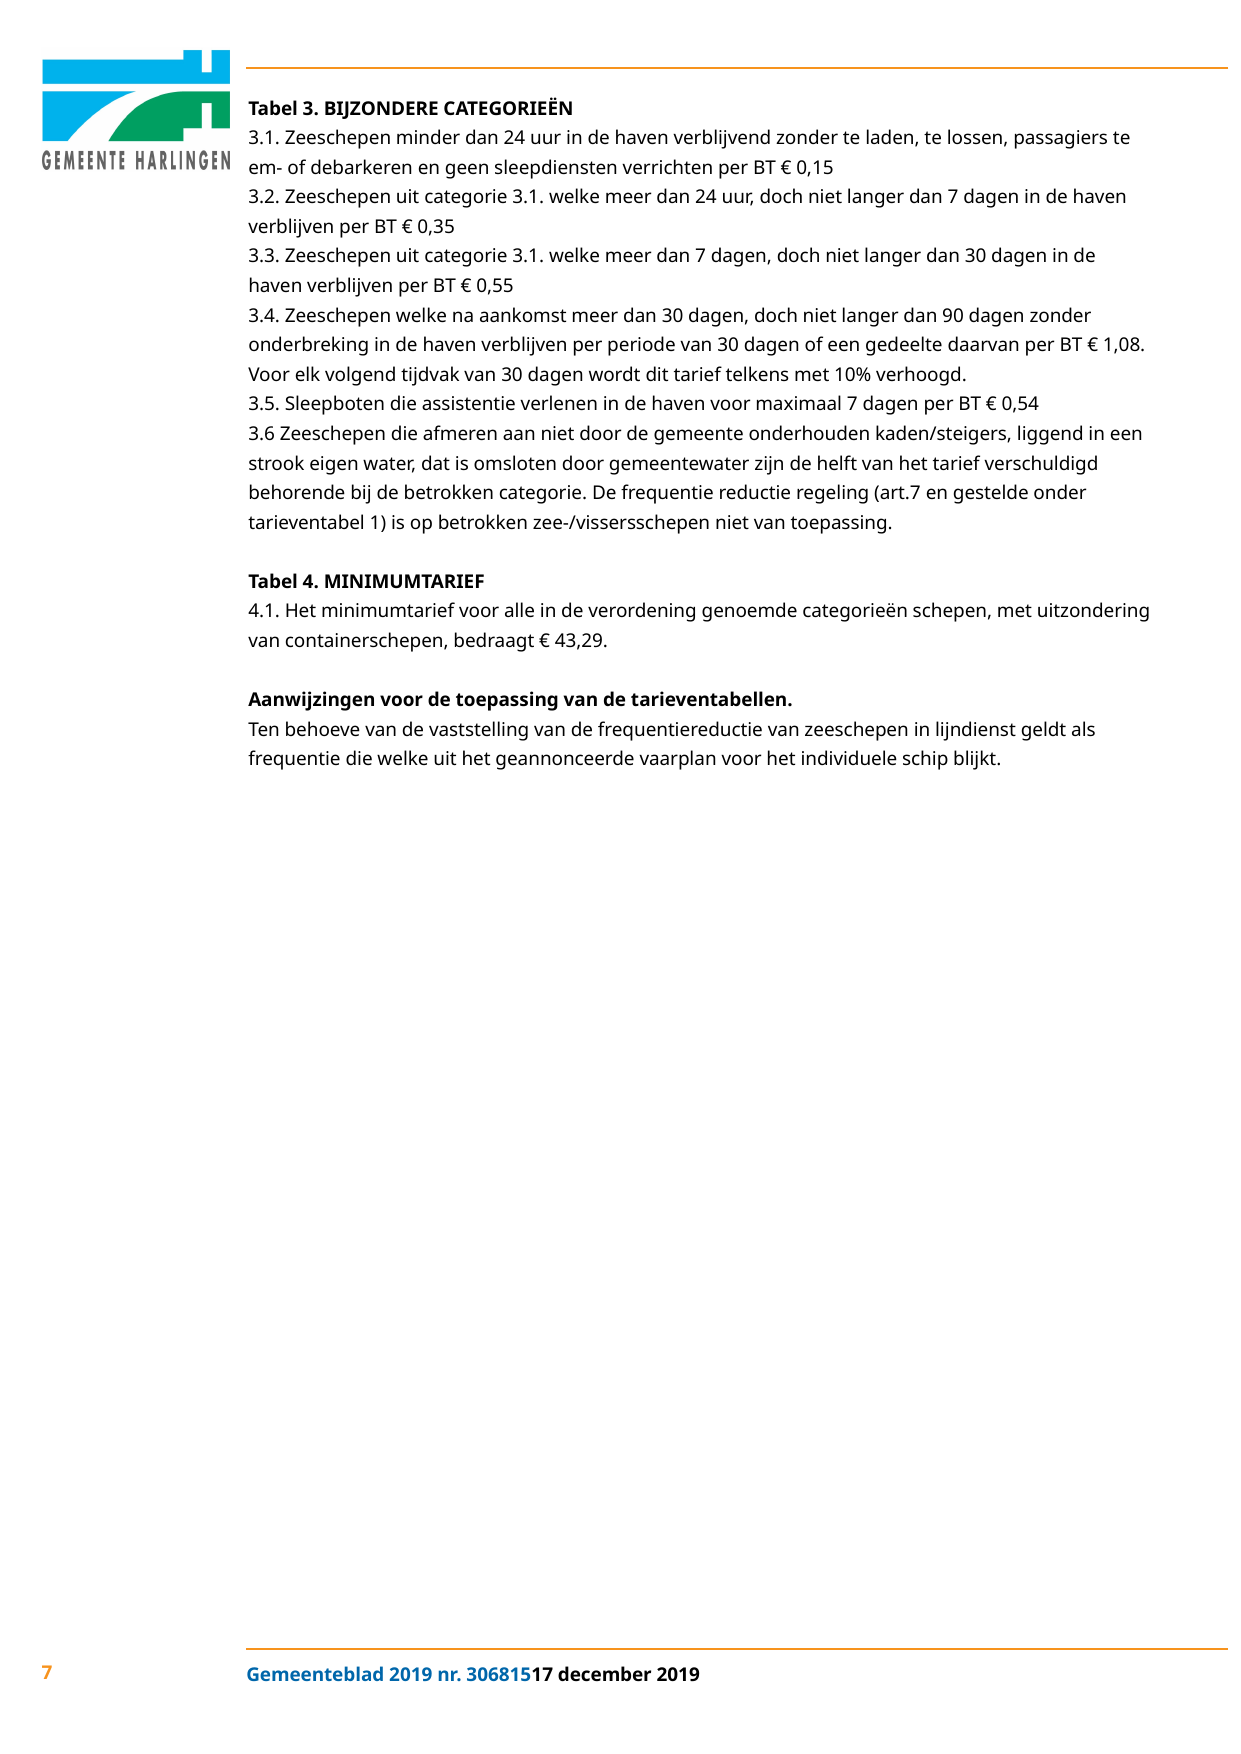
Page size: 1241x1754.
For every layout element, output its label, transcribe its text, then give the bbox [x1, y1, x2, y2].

text 3.2. Zeeschepen uit categorie 3.1. welke meer dan 24 uur, doch niet langer dan 7 dagen in de haven verblijven per BT € 0,35 [248, 183, 1152, 239]
text 3.5. Sleepboten die assistentie verlenen in de haven voor maximaal 7 dagen per BT € 0,54 [248, 391, 1152, 416]
text Ten behoeve van de vaststelling van de frequentiereductie van zeeschepen in lijndienst geldt als frequentie die welke uit het geannonceerde vaarplan voor het individuele schip blijkt. [248, 716, 1152, 771]
text 3.1. Zeeschepen minder dan 24 uur in de haven verblijvend zonder te laden, te lossen, passagiers te em- of debarkeren en geen sleepdiensten verrichten per BT € 0,15 [248, 124, 1152, 180]
text 3.3. Zeeschepen uit categorie 3.1. welke meer dan 7 dagen, doch niet langer dan 30 dagen in de haven verblijven per BT € 0,55 [248, 243, 1152, 298]
text 4.1. Het minimumtarief voor alle in de verordening genoemde categorieën schepen, met uitzondering van containerschepen, bedraagt € 43,29. [248, 598, 1152, 653]
text Voor elk volgend tijdvak van 30 dagen wordt dit tarief telkens met 10% verhoogd. [248, 361, 1152, 387]
text 3.4. Zeeschepen welke na aankomst meer dan 30 dagen, doch niet langer dan 90 dagen zonder onderbreking in de haven verblijven per periode van 30 dagen of een gedeelte daarvan per BT € 1,08. [248, 302, 1152, 357]
text Tabel 3. BIJZONDERE CATEGORIEËN [248, 95, 1152, 121]
text 3.6 Zeeschepen die afmeren aan niet door de gemeente onderhouden kaden/steigers, liggend in een strook eigen water, dat is omsloten door gemeentewater zijn de helft van het tarief verschuldigd behorende bij de betrokken categorie. De frequentie reductie regeling (art.7 en gestelde onder tarieventabel 1) is op betrokken zee-/vissersschepen niet van toepassing. [248, 420, 1152, 535]
text Tabel 4. MINIMUMTARIEF [248, 568, 1152, 594]
text Aanwijzingen voor de toepassing van de tarieventabellen. [248, 686, 1152, 712]
picture [41, 47, 231, 172]
